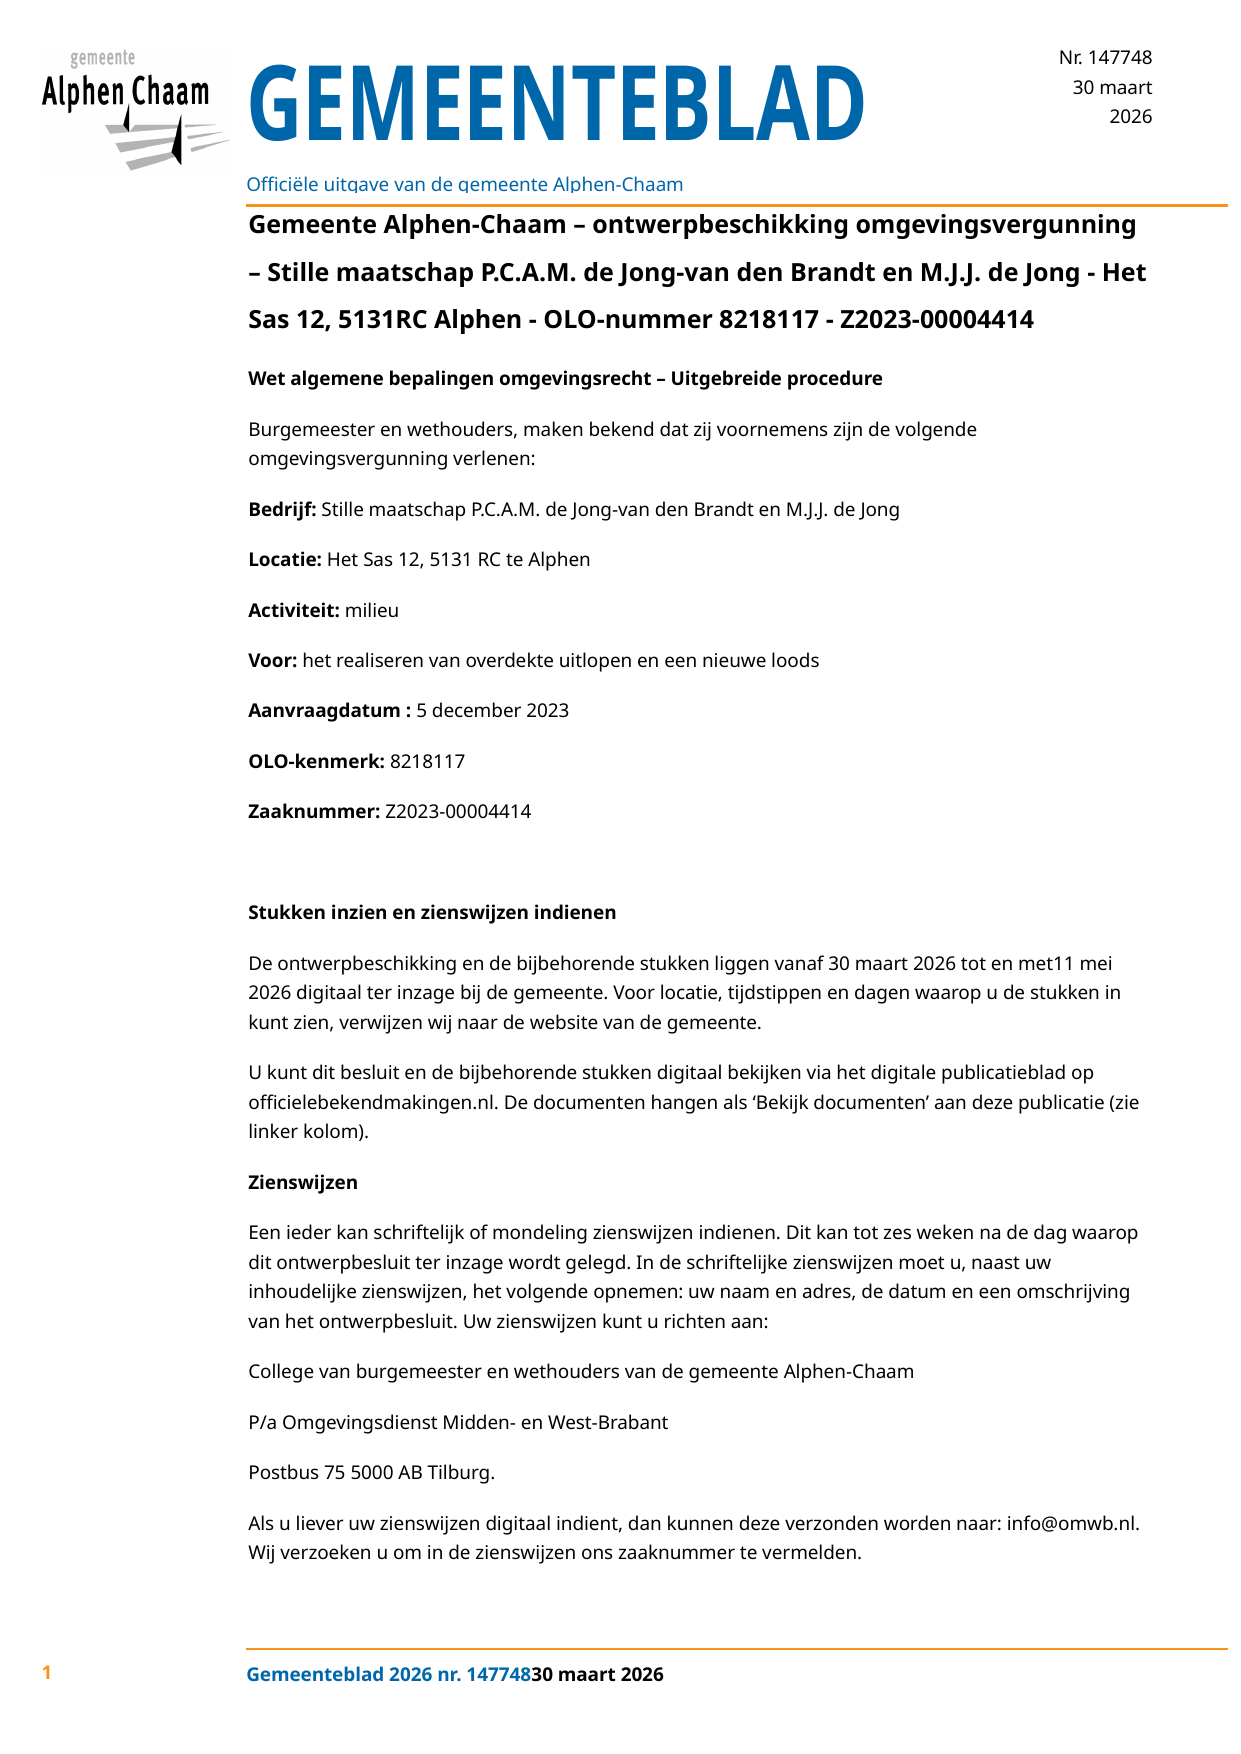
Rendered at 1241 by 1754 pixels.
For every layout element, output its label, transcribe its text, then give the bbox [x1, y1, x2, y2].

text De ontwerpbeschikking en de bijbehorende stukken liggen vanaf 30 maart 2026 tot en met11 mei 2026 digitaal ter inzage bij de gemeente. Voor locatie, tijdstippen en dagen waarop u de stukken in kunt zien, verwijzen wij naar de website van de gemeente. [248, 950, 1152, 1034]
text P/a Omgevingsdienst Midden- en West-Brabant [248, 1409, 1152, 1434]
text Voor: het realiseren van overdekte uitlopen en een nieuwe loods [248, 647, 1152, 673]
text Wet algemene bepalingen omgevingsrecht – Uitgebreide procedure [248, 366, 1152, 391]
text Zienswijzen [248, 1169, 1152, 1194]
text Stukken inzien en zienswijzen indienen [248, 899, 1152, 925]
text Als u liever uw zienswijzen digitaal indient, dan kunnen deze verzonden worden naar: info@omwb.nl. Wij verzoeken u om in de zienswijzen ons zaaknummer te vermelden. [248, 1510, 1152, 1565]
text Locatie: Het Sas 12, 5131 RC te Alphen [248, 546, 1152, 572]
text Zaaknummer: Z2023-00004414 [248, 798, 1152, 824]
text College van burgemeester en wethouders van de gemeente Alphen-Chaam [248, 1358, 1152, 1384]
text Een ieder kan schriftelijk of mondeling zienswijzen indienen. Dit kan tot zes weken na de dag waarop dit ontwerpbesluit ter inzage wordt gelegd. In de schriftelijke zienswijzen moet u, naast uw inhoudelijke zienswijzen, het volgende opnemen: uw naam en adres, de datum en een omschrijving van het ontwerpbesluit. Uw zienswijzen kunt u richten aan: [248, 1219, 1152, 1334]
text Postbus 75 5000 AB Tilburg. [248, 1459, 1152, 1485]
picture [41, 47, 231, 172]
text Burgemeester en wethouders, maken bekend dat zij voornemens zijn de volgende omgevingsvergunning verlenen: [248, 416, 1152, 471]
text U kunt dit besluit en de bijbehorende stukken digitaal bekijken via het digitale publicatieblad op officielebekendmakingen.nl. De documenten hangen als ‘Bekijk documenten’ aan deze publicatie (zie linker kolom). [248, 1059, 1152, 1144]
text Gemeente Alphen-Chaam – ontwerpbeschikking omgevingsvergunning – Stille maatschap P.C.A.M. de Jong-van den Brandt en M.J.J. de Jong - Het Sas 12, 5131RC Alphen - OLO-nummer 8218117 - Z2023-00004414 [248, 207, 1152, 336]
text OLO-kenmerk: 8218117 [248, 748, 1152, 774]
text Bedrijf: Stille maatschap P.C.A.M. de Jong-van den Brandt en M.J.J. de Jong [248, 496, 1152, 522]
text Activiteit: milieu [248, 597, 1152, 622]
text Aanvraagdatum : 5 december 2023 [248, 698, 1152, 723]
